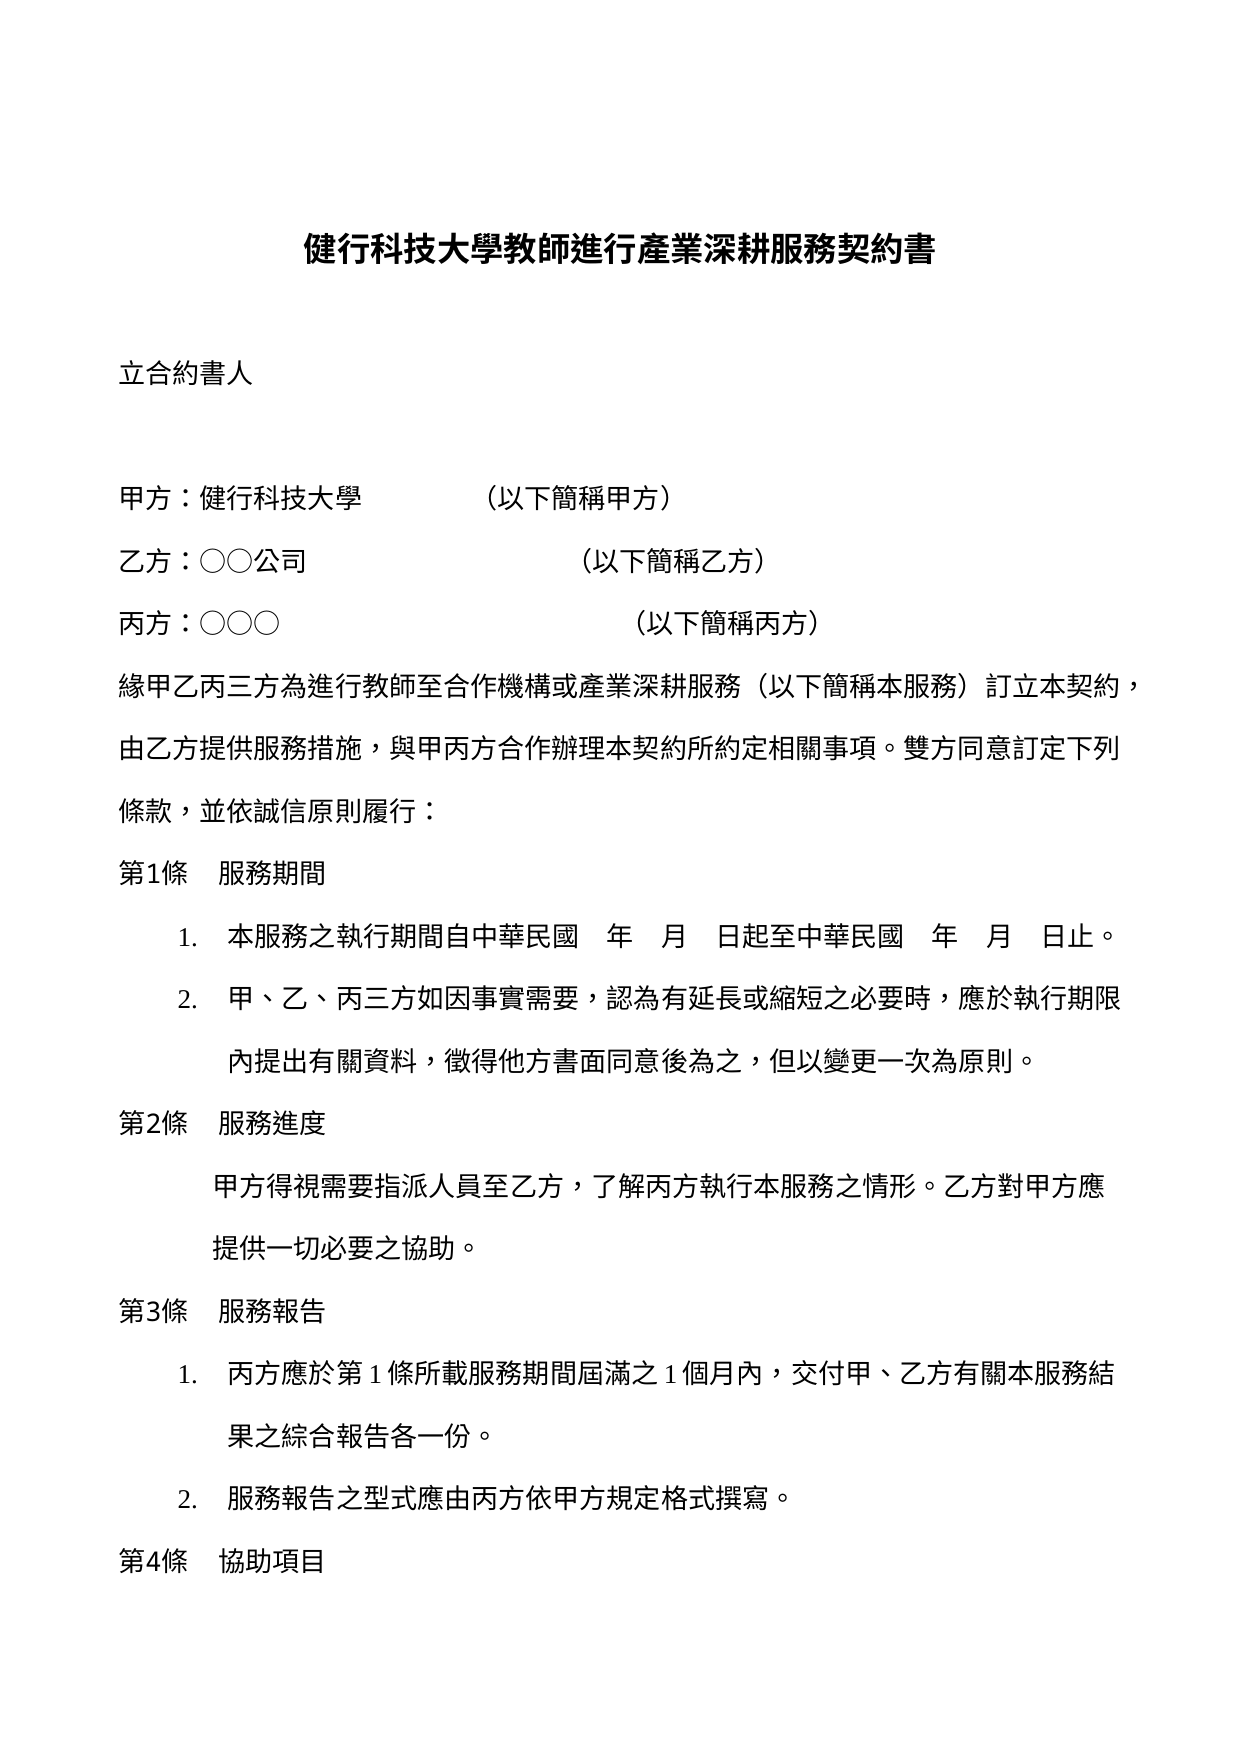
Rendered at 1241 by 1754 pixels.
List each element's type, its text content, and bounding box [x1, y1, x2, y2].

list 甲、乙、丙三方如因事實需要，認為有延長或縮短之必要時，應於執行期限內提出有關資料，徵得他方書面同意後為之，但以變更一次為原則。 [177, 955, 1122, 1080]
list 服務進度 [118, 1080, 1122, 1143]
text 緣甲乙丙三方為進行教師至合作機構或產業深耕服務（以下簡稱本服務）訂立本契約，由乙方提供服務措施，與甲丙方合作辦理本契約所約定相關事項。雙方同意訂定下列條款，並依誠信原則履行： [118, 643, 1122, 830]
list 協助項目 [118, 1518, 1122, 1580]
list 丙方應於第1條所載服務期間屆滿之1個月內，交付甲、乙方有關本服務結果之綜合報告各一份。 [177, 1330, 1122, 1455]
text 丙方：○○○ （以下簡稱丙方） [118, 580, 1122, 643]
list 服務期間 [118, 830, 1122, 893]
text 乙方：○○公司 （以下簡稱乙方） [118, 518, 1122, 580]
text 立合約書人 [118, 330, 1122, 393]
text 甲方：健行科技大學 （以下簡稱甲方） [118, 455, 1122, 518]
text 甲方得視需要指派人員至乙方，了解丙方執行本服務之情形。乙方對甲方應提供一切必要之協助。 [212, 1143, 1122, 1268]
list 服務報告之型式應由丙方依甲方規定格式撰寫。 [177, 1455, 1122, 1518]
list 本服務之執行期間自中華民國 年 月 日起至中華民國 年 月 日止。 [177, 893, 1122, 955]
list 服務報告 [118, 1268, 1122, 1330]
text 健行科技大學教師進行產業深耕服務契約書 [118, 205, 1122, 268]
